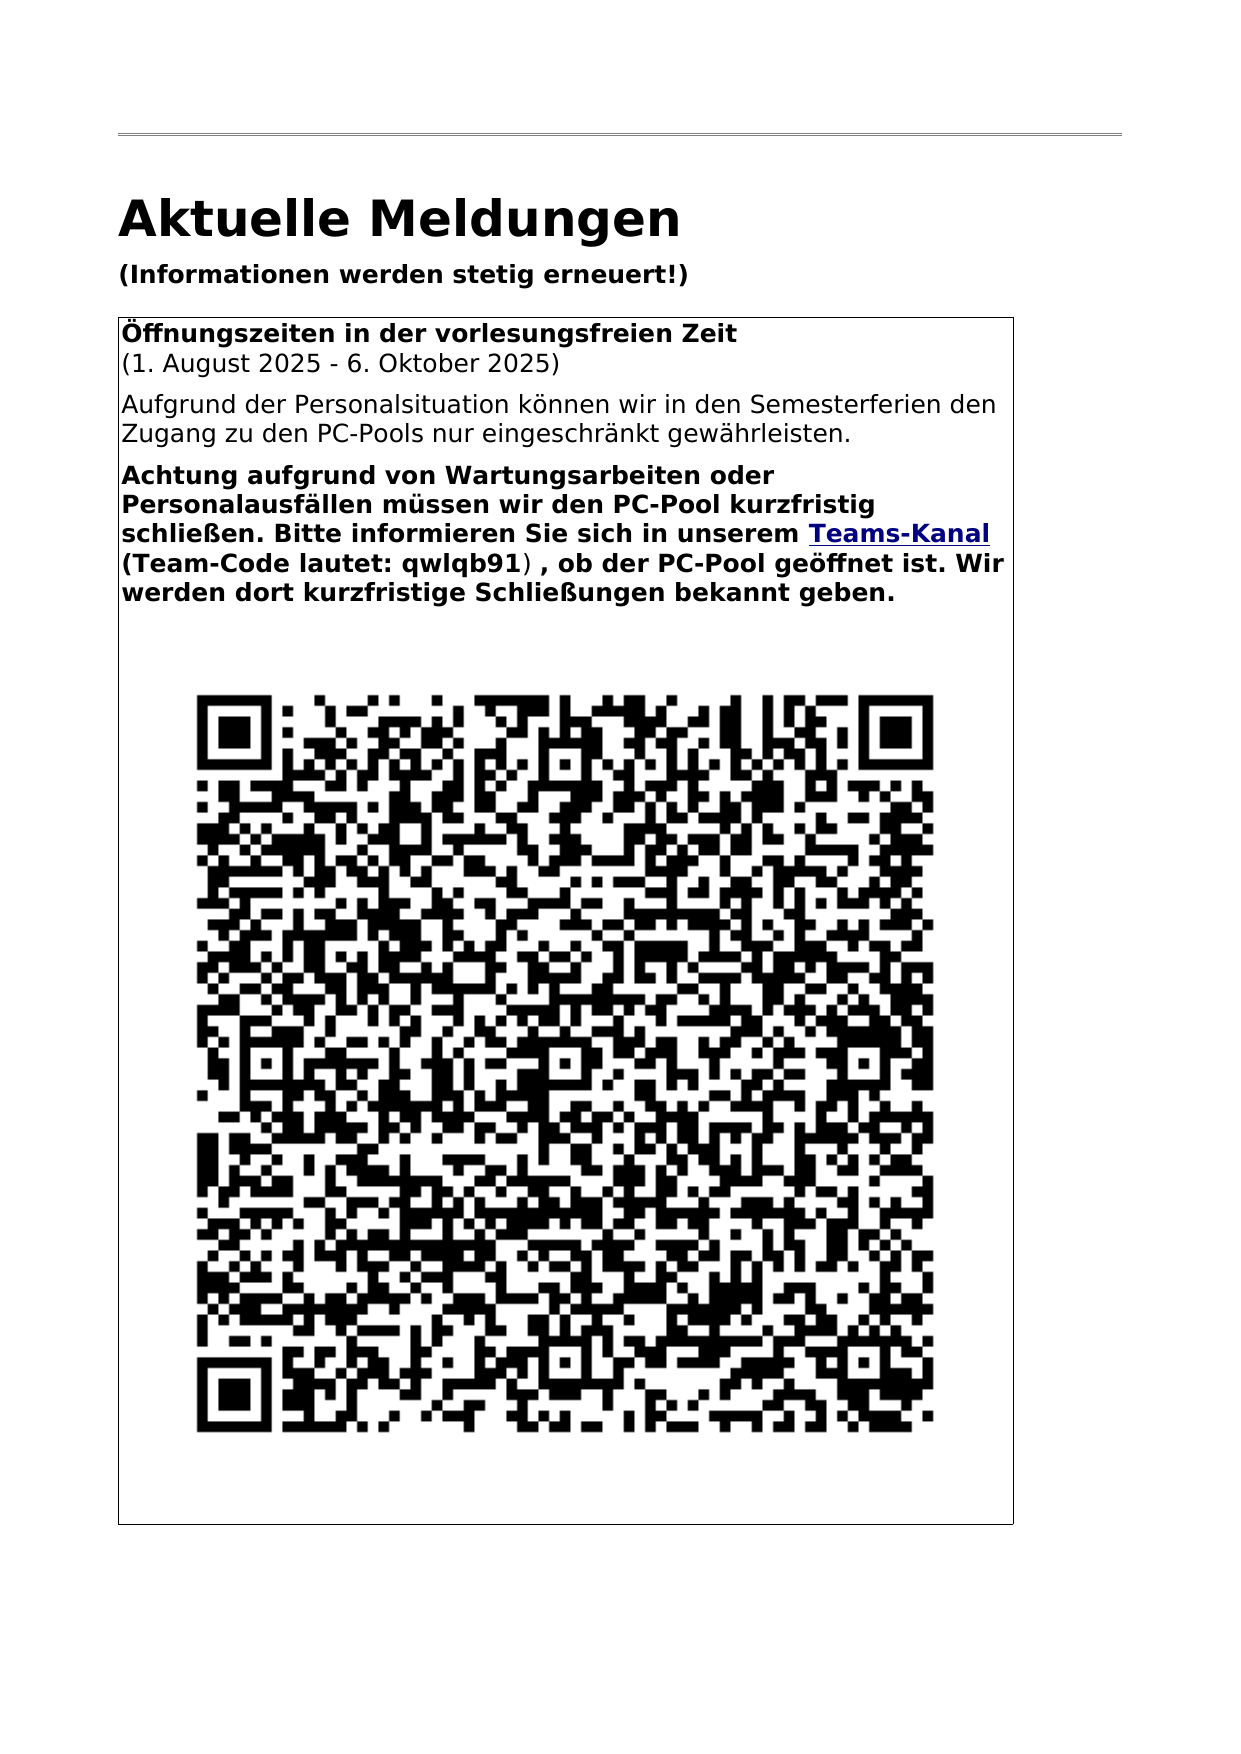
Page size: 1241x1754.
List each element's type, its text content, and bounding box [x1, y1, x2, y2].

subtitle Aktuelle Meldungen [118, 189, 1122, 248]
table_header Öffnungszeiten in der vorlesungsfreien Zeit (1. August 2025 - 6. Oktober 2025) Aufgrund der Personalsituation können wir in den Semesterferien den Zugang zu den PC-Pools nur eingeschränkt gewährleisten. Achtung aufgrund von Wartungsarbeiten oder Personalausfällen müssen wir den PC-Pool kurzfristig schließen. Bitte informieren Sie sich in unserem Teams-Kanal (Team-Code lautet: qwlqb91) , ob der PC-Pool geöffnet ist. Wir werden dort kurzfristige Schließungen bekannt geben. [119, 318, 1013, 1524]
picture [121, 619, 1010, 1509]
text (Informationen werden stetig erneuert!) [118, 260, 1122, 289]
